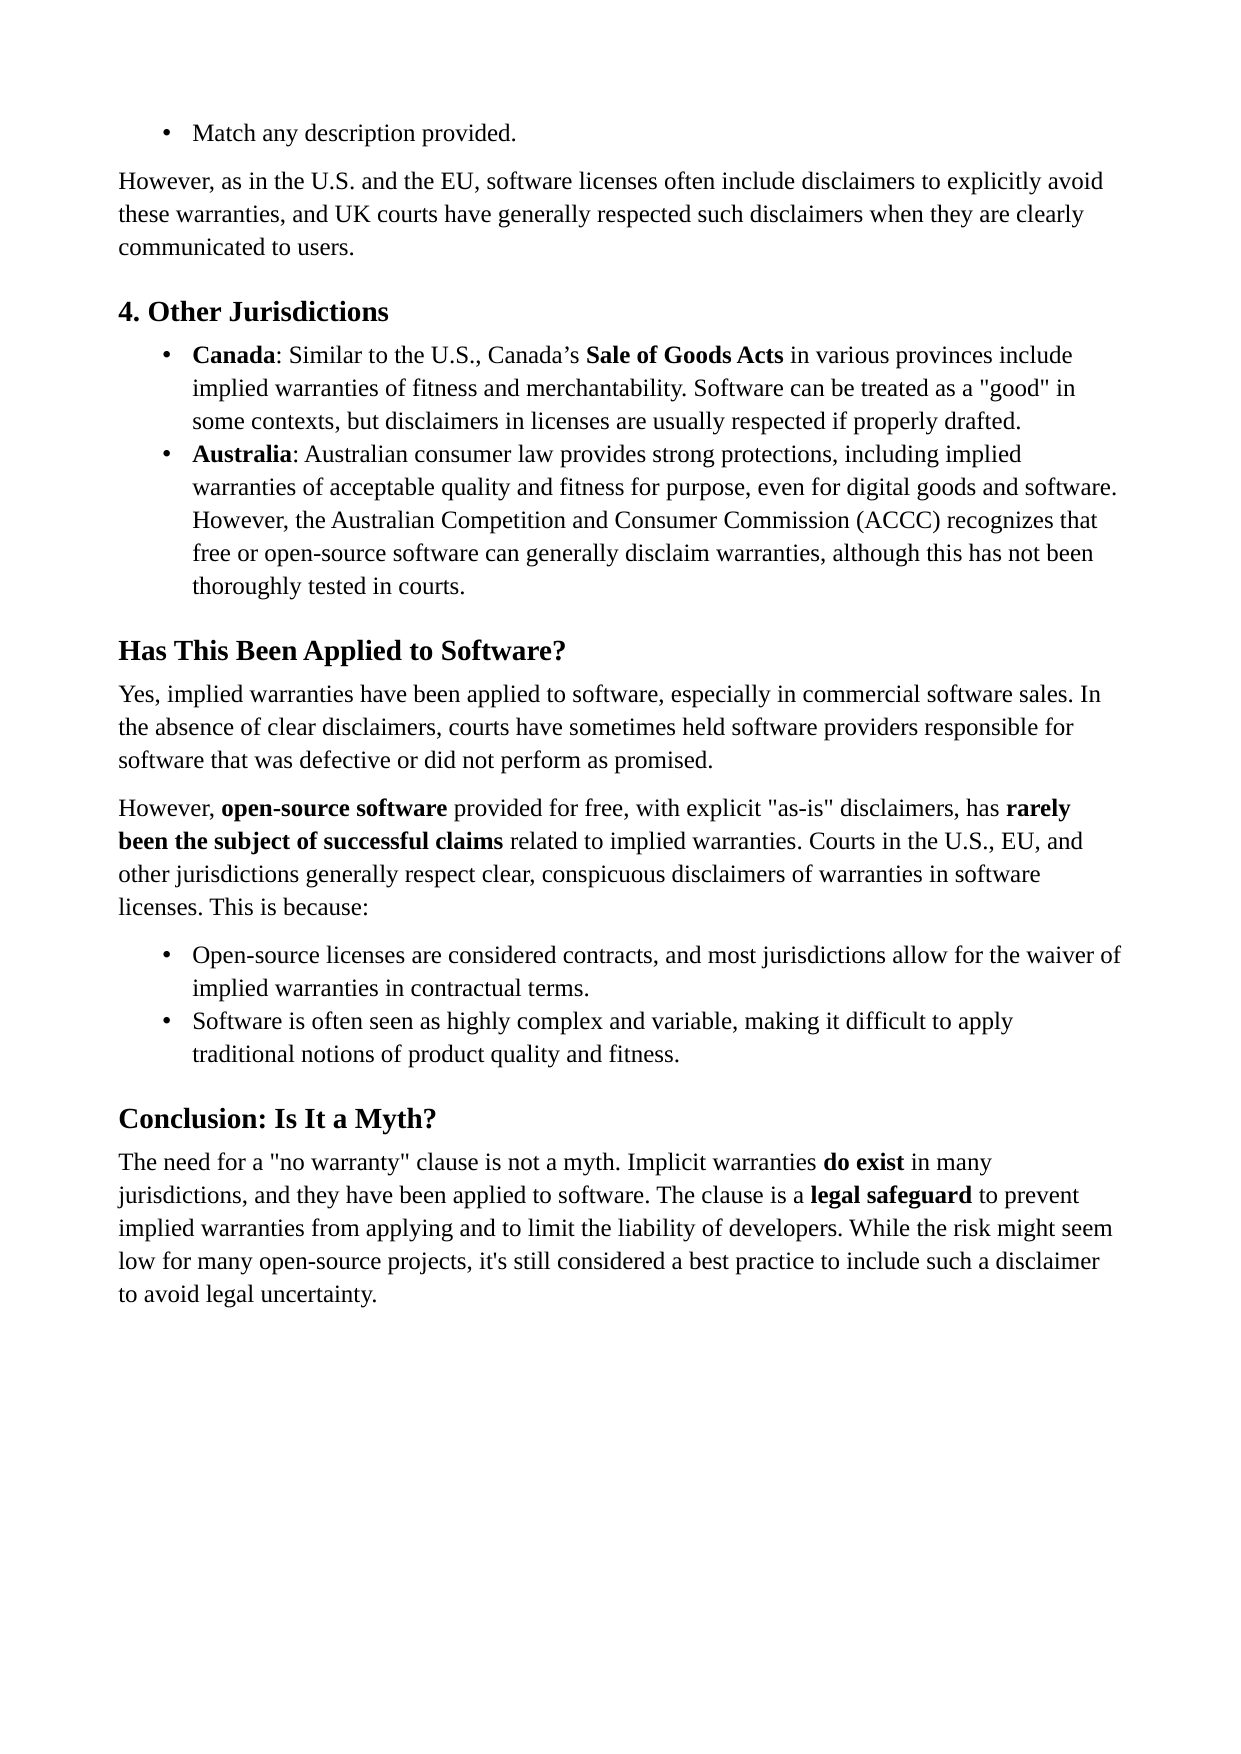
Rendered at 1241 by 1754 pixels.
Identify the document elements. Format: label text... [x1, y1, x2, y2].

list Match any description provided. [162, 118, 1122, 147]
list Open-source licenses are considered contracts, and most jurisdictions allow for the waiver of implied warranties in contractual terms. [162, 940, 1122, 1001]
text However, as in the U.S. and the EU, software licenses often include disclaimers to explicitly avoid these warranties, and UK courts have generally respected such disclaimers when they are clearly communicated to users. [118, 166, 1122, 261]
text The need for a "no warranty" clause is not a myth. Implicit warranties do exist in many jurisdictions, and they have been applied to software. The clause is a legal safeguard to prevent implied warranties from applying and to limit the liability of developers. While the risk might seem low for many open-source projects, it's still considered a best practice to include such a disclaimer to avoid legal uncertainty. [118, 1147, 1122, 1308]
list Software is often seen as highly complex and variable, making it difficult to apply traditional notions of product quality and fitness. [162, 1006, 1122, 1067]
subtitle 4. Other Jurisdictions [118, 294, 1122, 327]
text However, open-source software provided for free, with explicit "as-is" disclaimers, has rarely been the subject of successful claims related to implied warranties. Courts in the U.S., EU, and other jurisdictions generally respect clear, conspicuous disclaimers of warranties in software licenses. This is because: [118, 793, 1122, 921]
list Canada: Similar to the U.S., Canada’s Sale of Goods Acts in various provinces include implied warranties of fitness and merchantability. Software can be treated as a "good" in some contexts, but disclaimers in licenses are usually respected if properly drafted. [162, 340, 1122, 435]
subtitle Has This Been Applied to Software? [118, 633, 1122, 667]
list Australia: Australian consumer law provides strong protections, including implied warranties of acceptable quality and fitness for purpose, even for digital goods and software. However, the Australian Competition and Consumer Commission (ACCC) recognizes that free or open-source software can generally disclaim warranties, although this has not been thoroughly tested in courts. [162, 439, 1122, 600]
subtitle Conclusion: Is It a Myth? [118, 1101, 1122, 1134]
text Yes, implied warranties have been applied to software, especially in commercial software sales. In the absence of clear disclaimers, courts have sometimes held software providers responsible for software that was defective or did not perform as promised. [118, 679, 1122, 774]
